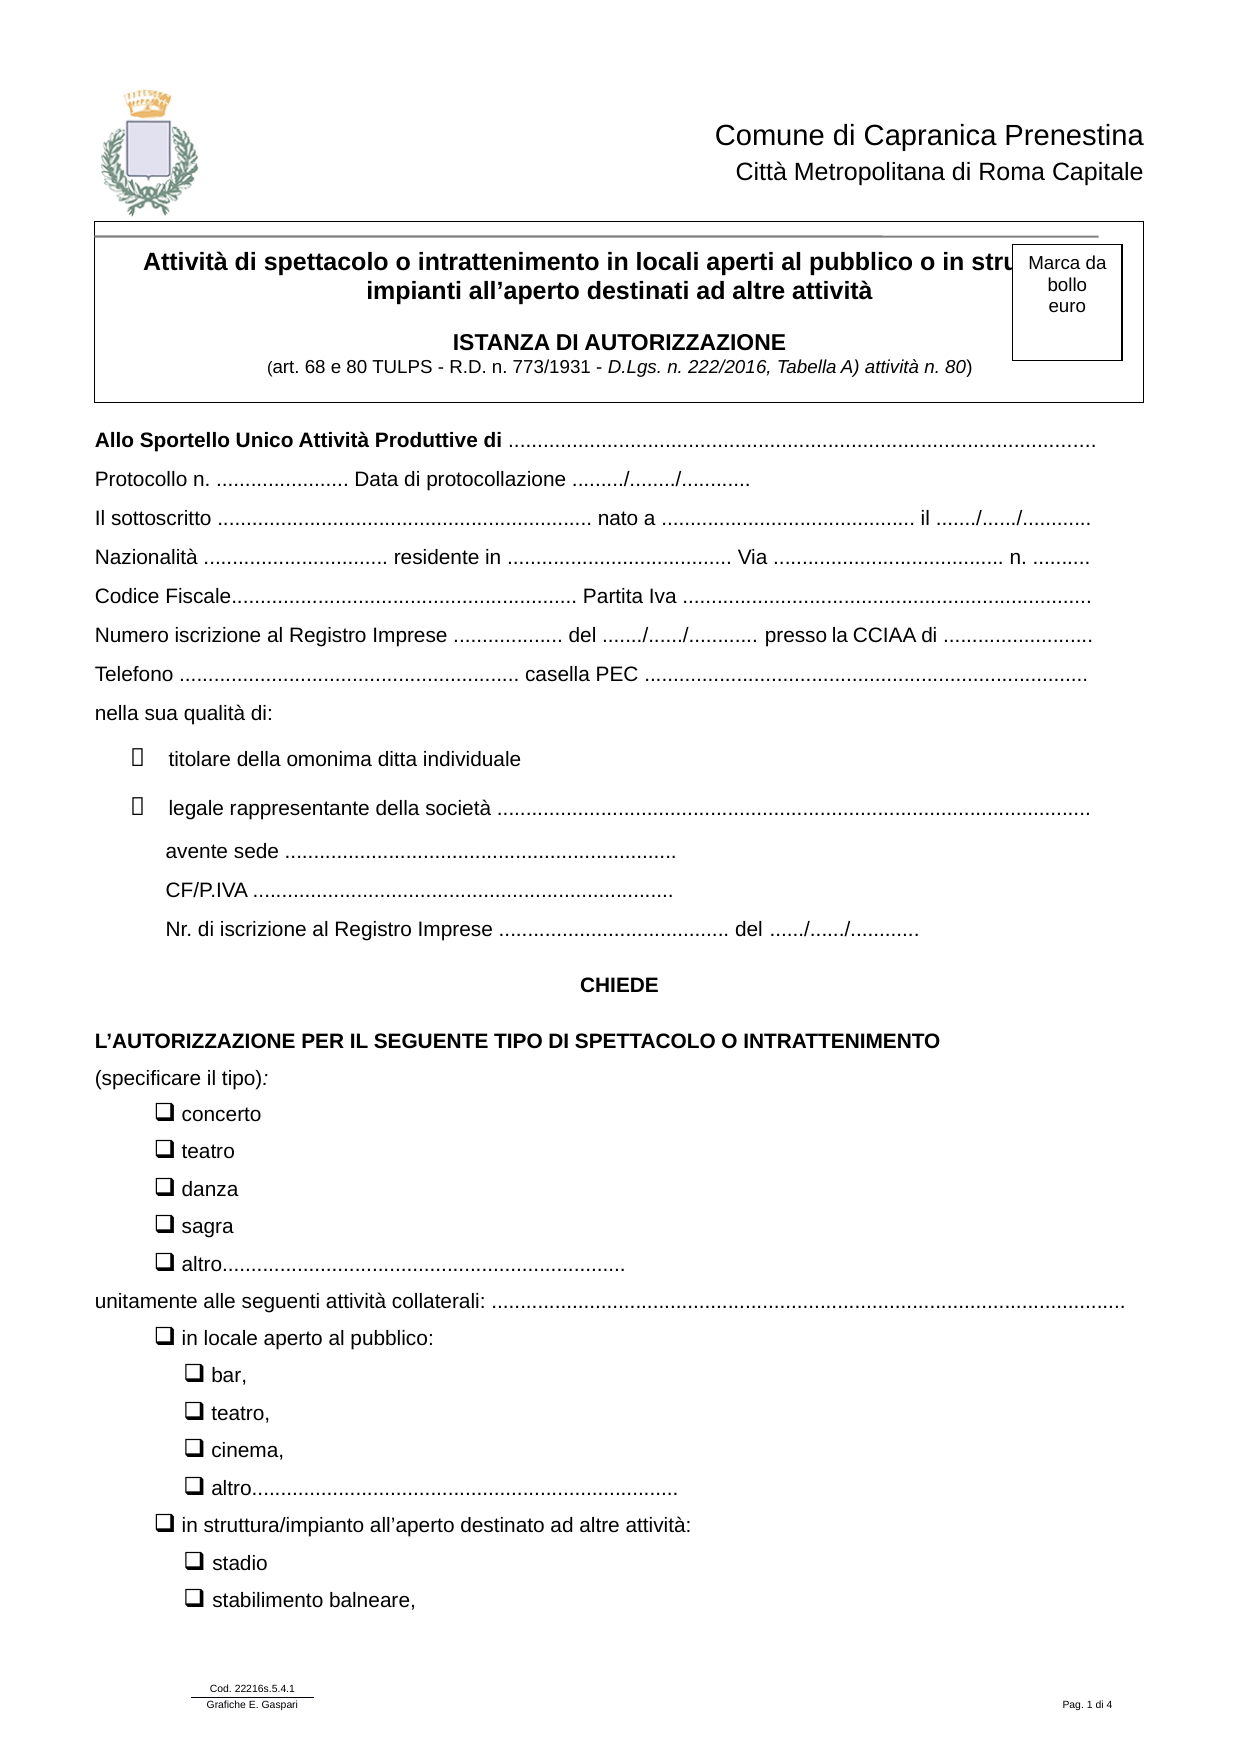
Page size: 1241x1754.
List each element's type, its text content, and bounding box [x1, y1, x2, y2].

text  cinema, [183, 1438, 1144, 1463]
text Nr. di iscrizione al Registro Imprese ........................................ del ....../....../............ [165, 917, 1144, 941]
text Allo Sportello Unico Attività Produttive di [94, 428, 1144, 452]
text CF/P.IVA ......................................................................... [165, 878, 1144, 902]
text  stadio [183, 1551, 1144, 1576]
text Numero iscrizione al Registro Imprese ................... del ......./....../............ presso la CCIAA di .......................... [94, 623, 1144, 647]
text (specificare il tipo): [94, 1065, 1144, 1089]
text nella sua qualità di: [94, 700, 1144, 724]
text Città Metropolitana di Roma Capitale [200, 157, 1144, 185]
text  stabilimento balneare, [183, 1588, 1144, 1613]
text  legale rappresentante della società ....................................................................................................... [130, 789, 1144, 823]
text Codice Fiscale............................................................ Partita Iva ....................................................................... [94, 584, 1144, 608]
picture [98, 87, 200, 219]
text Nazionalità ................................ residente in ....................................... Via ........................................ n. .......... [94, 545, 1144, 569]
table_header Attività di spettacolo o intrattenimento in locali aperti al pubblico o in strutture e impianti all’aperto destinati ad altre attività ISTANZA DI AUTORIZZAZIONE (art. 68 e 80 TULPS - R.D. n. 773/1931 - D.Lgs. n. 222/2016, Tabella A) attività n. 80) [95, 222, 1143, 402]
text  teatro, [183, 1401, 1144, 1426]
text  titolare della omonima ditta individuale [130, 739, 1144, 773]
text  teatro [153, 1139, 1144, 1164]
text L’AUTORIZZAZIONE PER IL SEGUENTE TIPO DI SPETTACOLO O INTRATTENIMENTO [94, 1029, 1144, 1053]
text  sagra [153, 1214, 1144, 1239]
text unitamente alle seguenti attività collaterali: .............................................................................................................. [94, 1289, 1144, 1313]
text Telefono ........................................................... casella PEC ............................................................................. [94, 661, 1144, 685]
text  bar, [183, 1363, 1144, 1388]
text  concerto [153, 1102, 1144, 1127]
text CHIEDE [94, 973, 1144, 997]
text Il sottoscritto ................................................................. nato a ............................................ il ......./....../............ [94, 506, 1144, 530]
text  altro.......................................................................... [183, 1476, 1144, 1501]
text Protocollo n. ....................... Data di protocollazione ........./......../............ [94, 467, 1144, 491]
text  danza [153, 1177, 1144, 1202]
text  in struttura/impianto all’aperto destinato ad altre attività: [153, 1513, 1144, 1538]
text  altro...................................................................... [153, 1252, 1144, 1277]
text Comune di Capranica Prenestina [200, 118, 1144, 152]
text avente sede .................................................................... [165, 839, 1144, 863]
text  in locale aperto al pubblico: [153, 1326, 1144, 1351]
